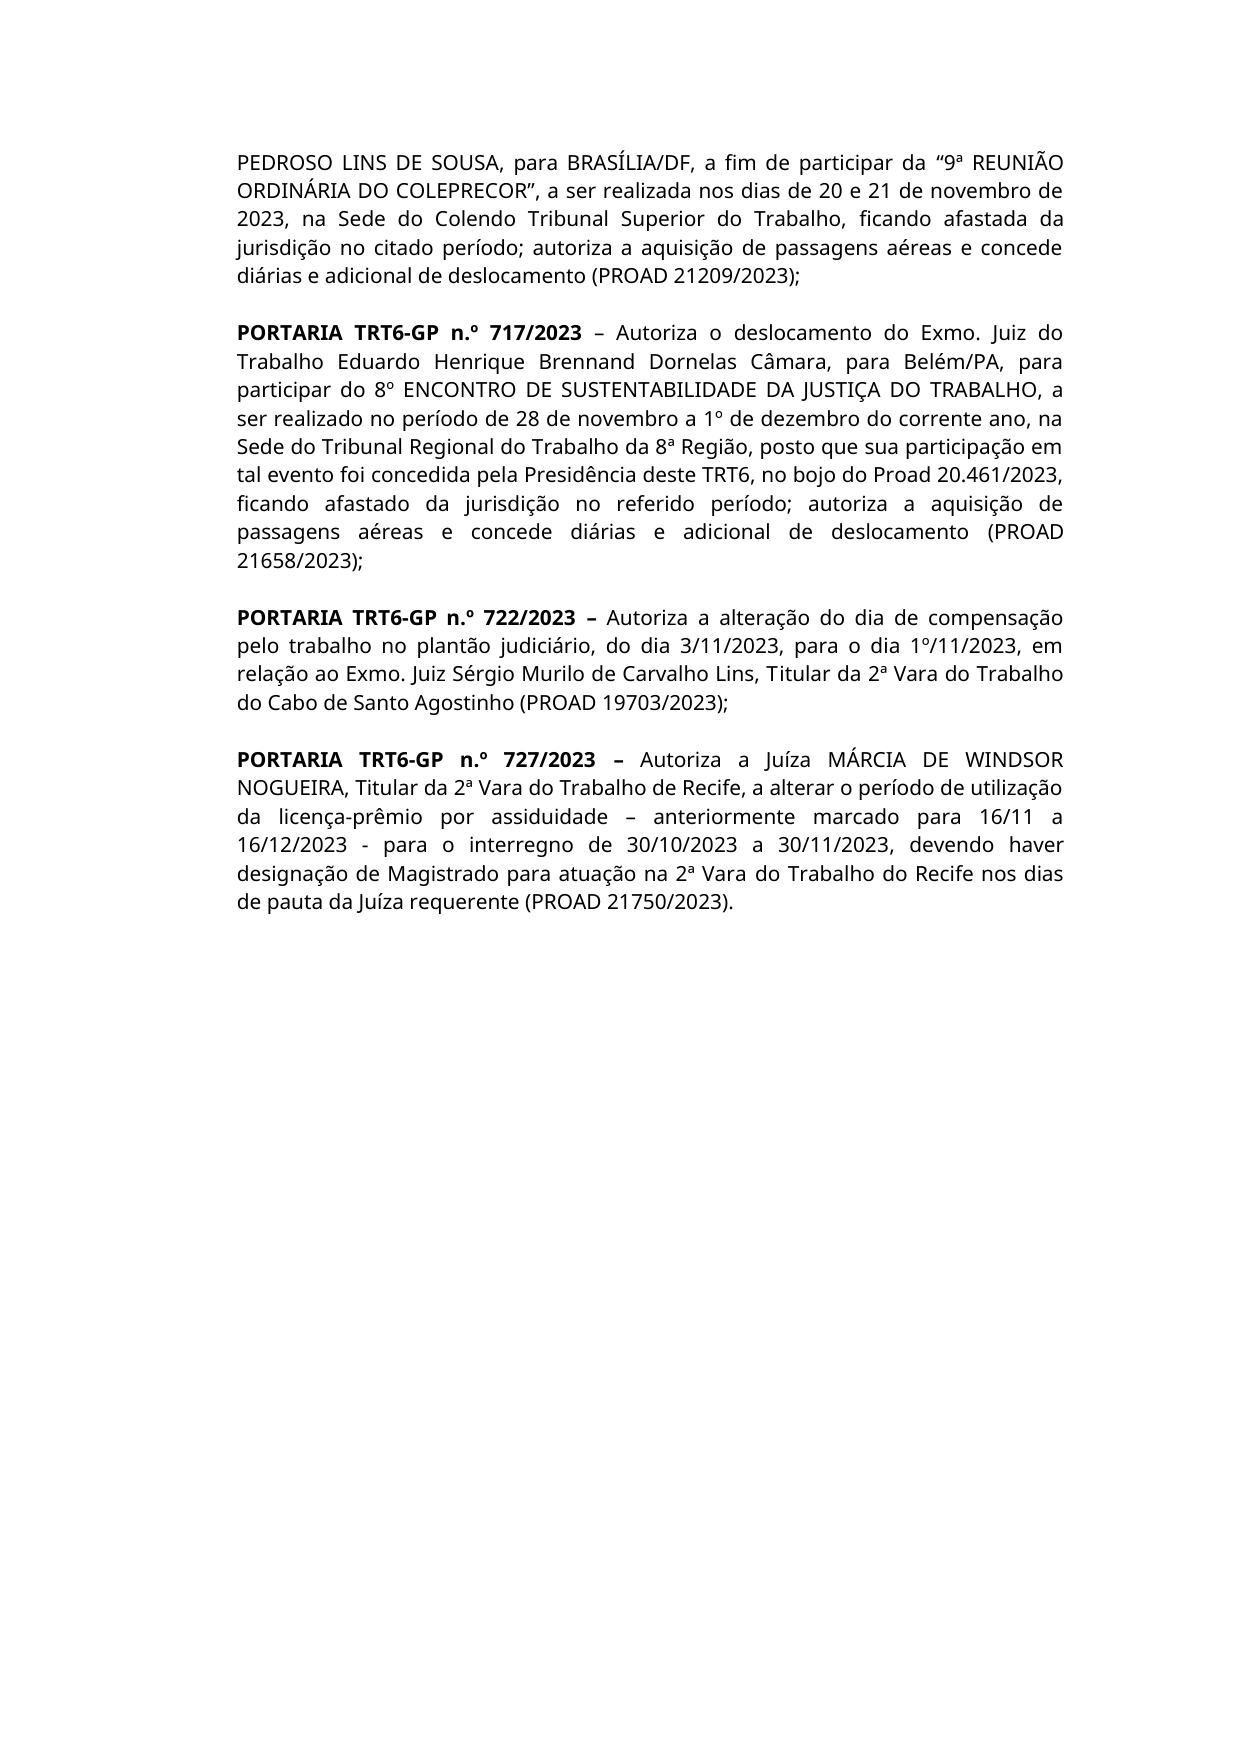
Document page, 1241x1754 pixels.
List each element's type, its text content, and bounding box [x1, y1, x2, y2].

table_cell [166, 148, 225, 944]
table_cell PEDROSO LINS DE SOUSA, para BRASÍLIA/DF, a fim de participar da “9ª REUNIÃO ORDINÁRIA DO COLEPRECOR”, a ser realizada nos dias de 20 e 21 de novembro de 2023, na Sede do Colendo Tribunal Superior do Trabalho, ficando afastada da jurisdição no citado período; autoriza a aquisição de passagens aéreas e concede diárias e adicional de deslocamento (PROAD 21209/2023); PORTARIA TRT6-GP n.º 717/2023 – Autoriza o deslocamento do Exmo. Juiz do Trabalho Eduardo Henrique Brennand Dornelas Câmara, para Belém/PA, para participar do 8º ENCONTRO DE SUSTENTABILIDADE DA JUSTIÇA DO TRABALHO, a ser realizado no período de 28 de novembro a 1º de dezembro do corrente ano, na Sede do Tribunal Regional do Trabalho da 8ª Região, posto que sua participação em tal evento foi concedida pela Presidência deste TRT6, no bojo do Proad 20.461/2023, ficando afastado da jurisdição no referido período; autoriza a aquisição de passagens aéreas e concede diárias e adicional de deslocamento (PROAD 21658/2023); PORTARIA TRT6-GP n.º 722/2023 – Autoriza a alteração do dia de compensação pelo trabalho no plantão judiciário, do dia 3/11/2023, para o dia 1º/11/2023, em relação ao Exmo. Juiz Sérgio Murilo de Carvalho Lins, Titular da 2ª Vara do Trabalho do Cabo de Santo Agostinho (PROAD 19703/2023); PORTARIA TRT6-GP n.º 727/2023 – Autoriza a Juíza MÁRCIA DE WINDSOR NOGUEIRA, Titular da 2ª Vara do Trabalho de Recife, a alterar o período de utilização da licença-prêmio por assiduidade – anteriormente marcado para 16/11 a 16/12/2023 - para o interregno de 30/10/2023 a 30/11/2023, devendo haver designação de Magistrado para atuação na 2ª Vara do Trabalho do Recife nos dias de pauta da Juíza requerente (PROAD 21750/2023). [225, 148, 1075, 944]
